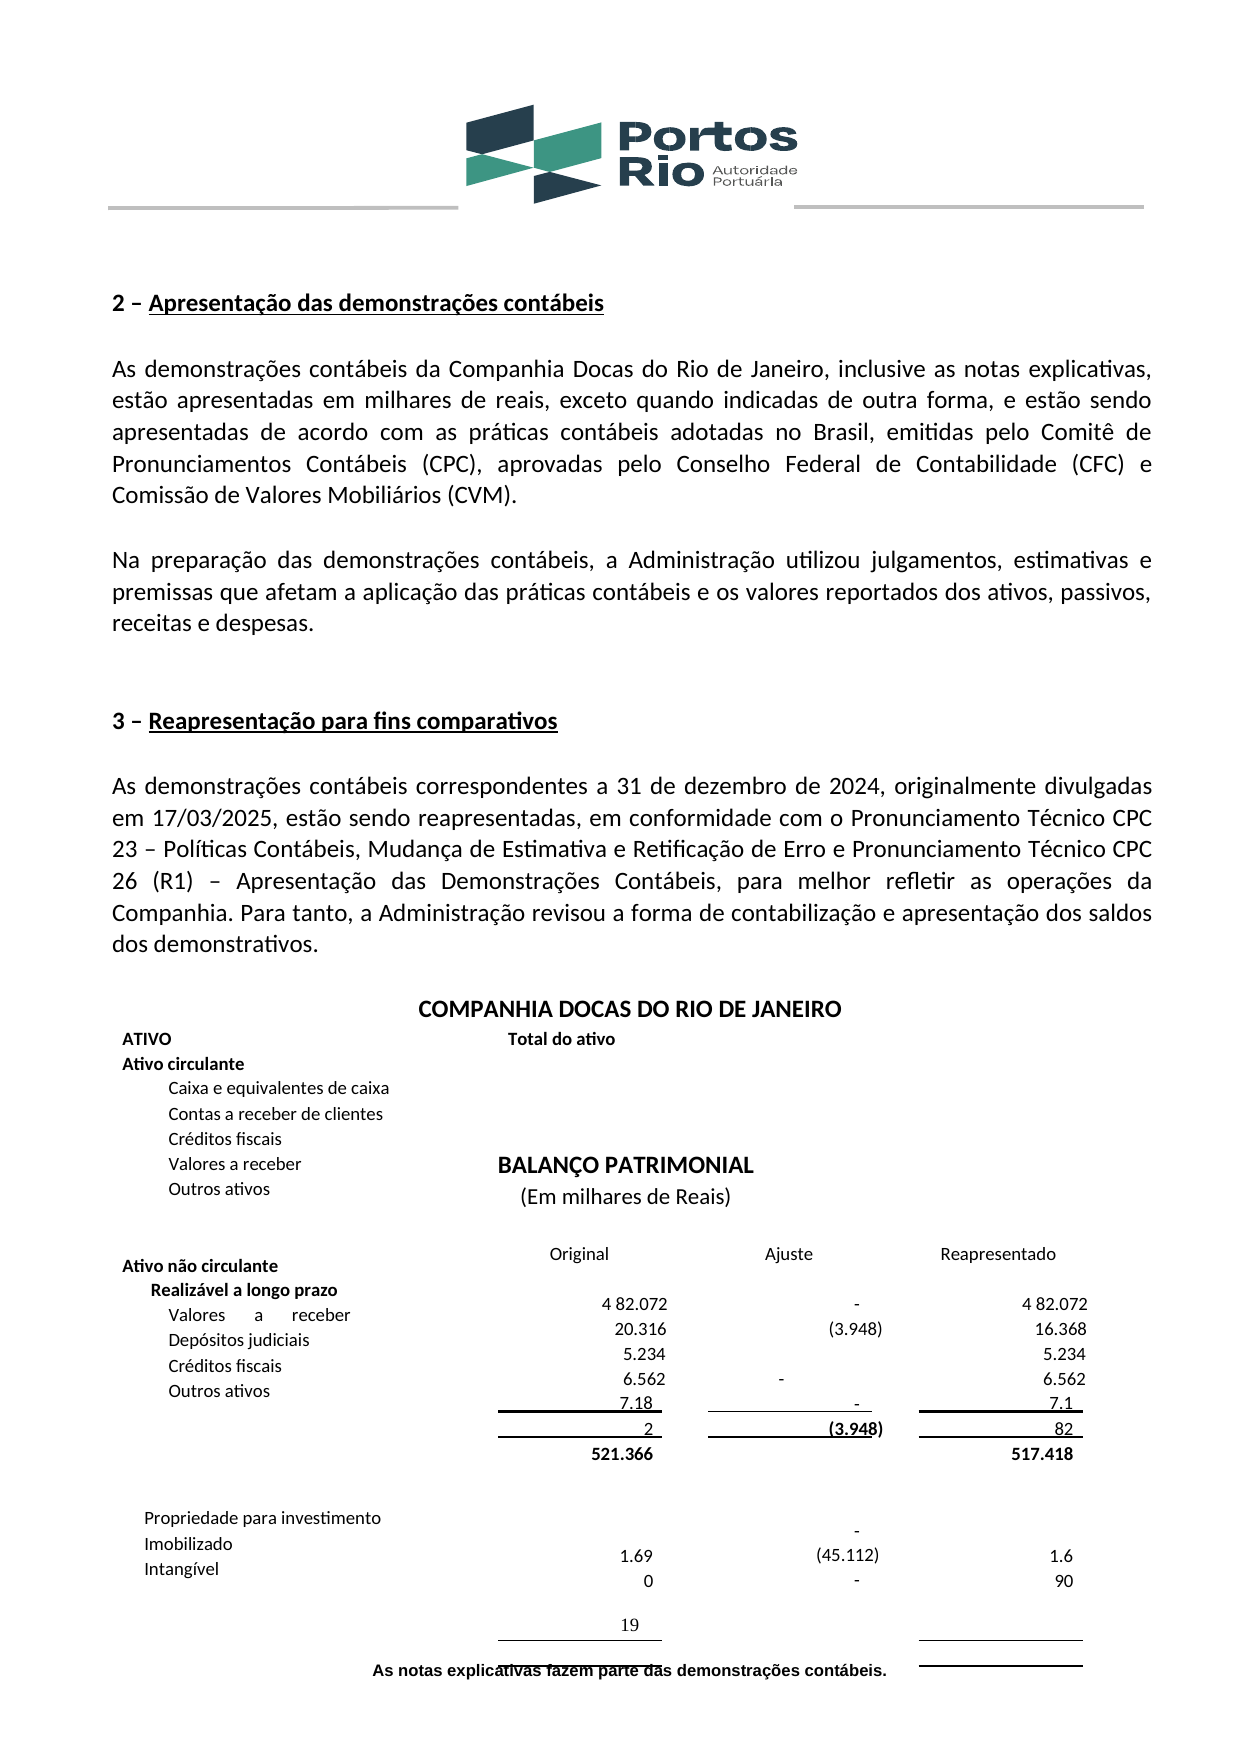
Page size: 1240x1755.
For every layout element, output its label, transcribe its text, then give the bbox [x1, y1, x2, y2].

subtitle 2 – Apresentação das demonstrações contábeis [112, 288, 1158, 318]
text Realizável a longo prazo [151, 1278, 394, 1301]
text As demonstrações contábeis correspondentes a 31 de dezembro de 2024, originalmente divulgadas em 17/03/2025, estão sendo reapresentadas, em conformidade com o Pronunciamento Técnico CPC 23 – Políticas Contábeis, Mudança de Estimativa e Retificação de Erro e Pronunciamento Técnico CPC 26 (R1) – Apresentação das Demonstrações Contábeis, para melhor refletir as operações da Companhia. Para tanto, a Administração revisou a forma de contabilização e apresentação dos saldos dos demonstrativos. [112, 770, 1154, 959]
table_header Ajuste - (3.948) - - (3.948) - (45.112) - - (45.112) - 196 2.141 (42.775) (46.723) [696, 1242, 929, 1614]
text As demonstrações contábeis da Companhia Docas do Rio de Janeiro, inclusive as notas explicativas, estão apresentadas em milhares de reais, exceto quando indicadas de outra forma, e estão sendo apresentadas de acordo com as práticas contábeis adotadas no Brasil, emitidas pelo Comitê de Pronunciamentos Contábeis (CPC), aprovadas pelo Conselho Federal de Contabilidade (CFC) e Comissão de Valores Mobiliários (CVM). [112, 353, 1154, 510]
text Total do ativo [508, 1027, 956, 1050]
text Propriedade para investimento [144, 1506, 394, 1529]
table_header Reapresentado 4 82.072 16.368 5.234 6.562 7.182 517.418 1.690 517.389 71.437 423 590.939 9.050 968.162 2.141 1.570.292 2.087.710 [929, 1242, 1089, 1614]
text ATIVO [122, 1027, 394, 1050]
subtitle BALANÇO PATRIMONIAL [498, 1150, 956, 1180]
text Valores a receber lp Depósitos judiciais [168, 1303, 394, 1351]
text Na preparação das demonstrações contábeis, a Administração utilizou julgamentos, estimativas e premissas que afetam a aplicação das práticas contábeis e os valores reportados dos ativos, passivos, receitas e despesas. [112, 544, 1154, 638]
table_header Original 4 82.072 20.316 5.234 6.562 7.182 521.366 1.690 [498, 1242, 696, 1614]
text (Em milhares de Reais) [520, 1182, 956, 1210]
text Valores a receber [168, 1152, 394, 1175]
text Outros ativos lp [168, 1379, 394, 1402]
subtitle COMPANHIA DOCAS DO RIO DE JANEIRO [113, 993, 1152, 1024]
subtitle 3 – Reapresentação para fins comparativos [112, 705, 1158, 736]
text Imobilizado [144, 1532, 394, 1554]
text Créditos fiscais [168, 1127, 394, 1150]
text Ativo não circulante [122, 1254, 394, 1277]
text Caixa e equivalentes de caixa [168, 1076, 394, 1099]
text Outros ativos [168, 1177, 394, 1200]
text Intangível [144, 1557, 394, 1580]
text Ativo circulante [122, 1052, 394, 1074]
text Créditos fiscais lp [168, 1354, 394, 1377]
text Contas a receber de clientes [168, 1102, 394, 1124]
